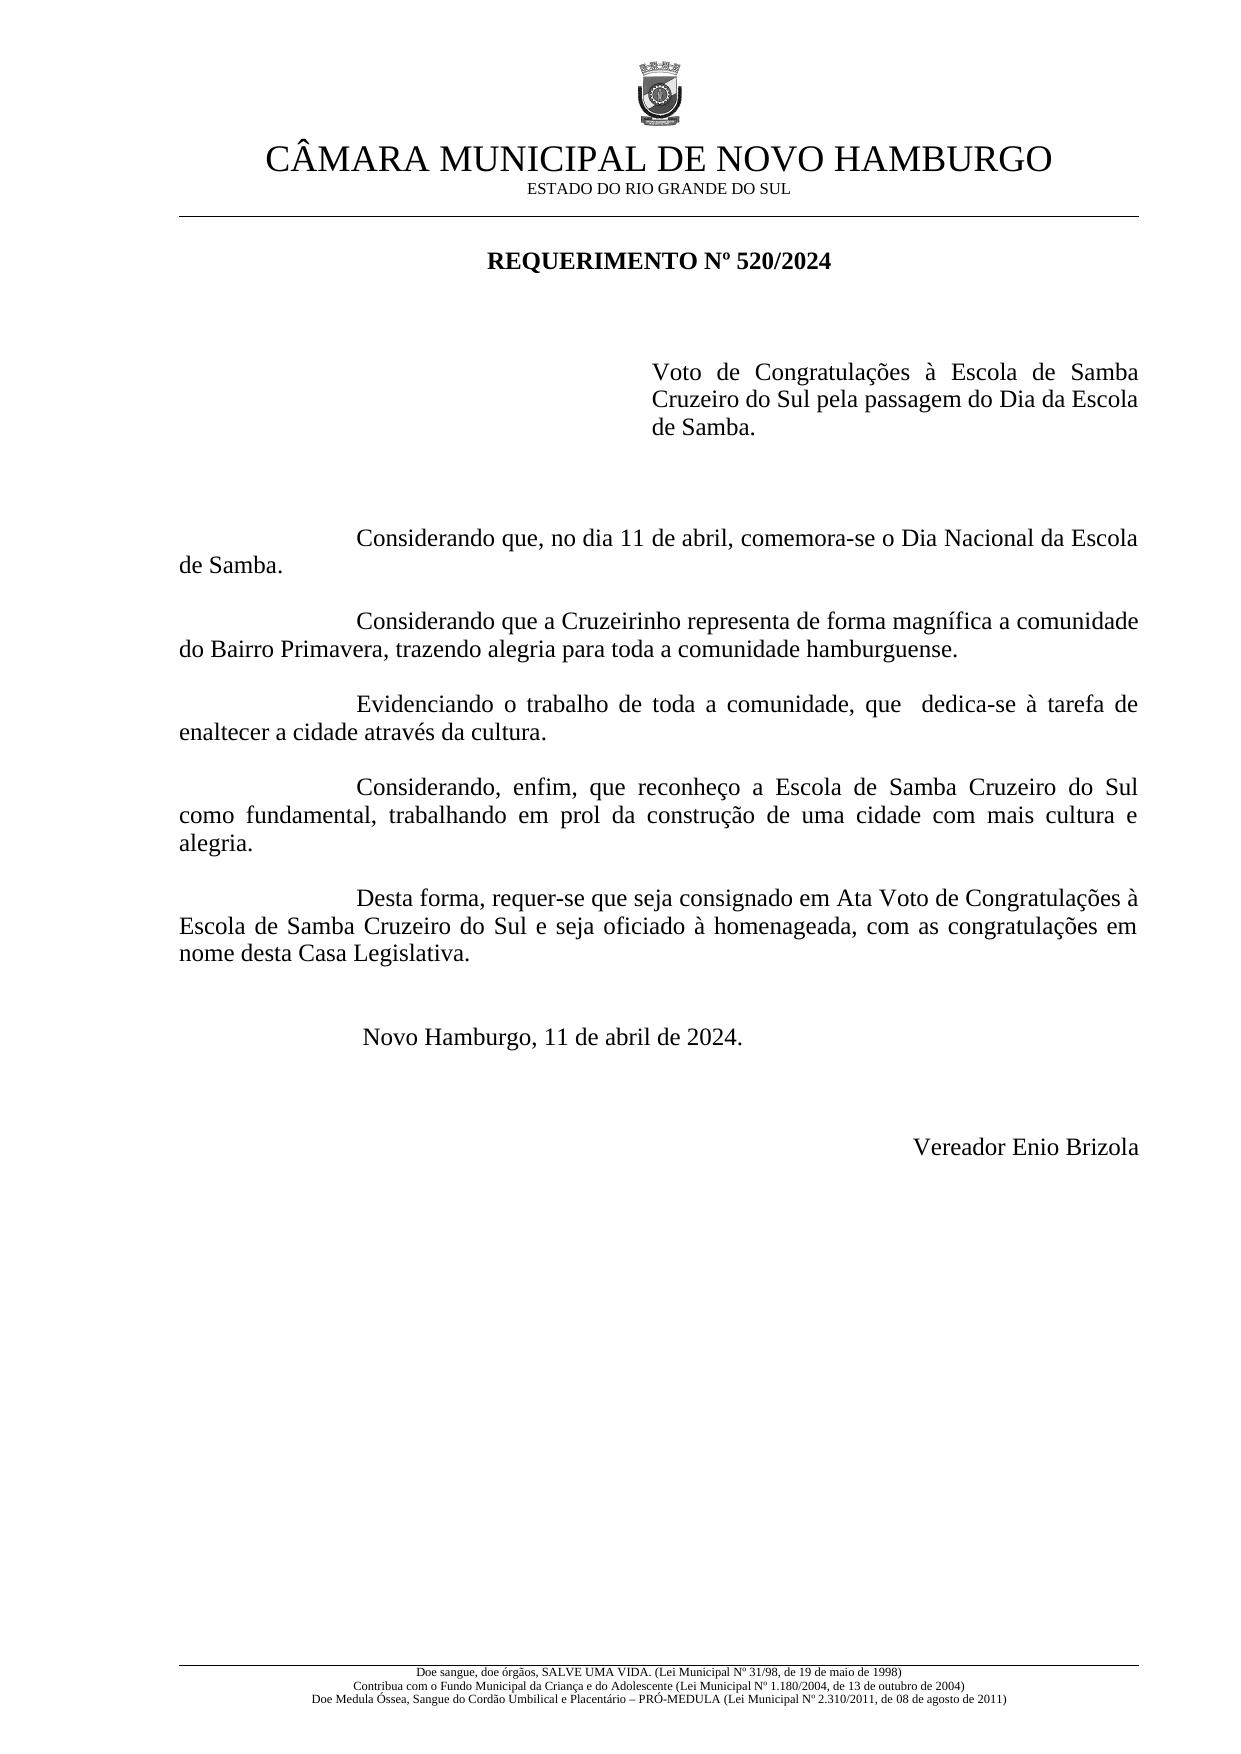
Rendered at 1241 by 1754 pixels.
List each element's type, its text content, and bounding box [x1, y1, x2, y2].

text Considerando que, no dia 11 de abril, comemora-se o Dia Nacional da Escola de Samba. [179, 524, 1139, 579]
text Considerando que a Cruzeirinho representa de forma magnífica a comunidade do Bairro Primavera, trazendo alegria para toda a comunidade hamburguense. [179, 607, 1139, 662]
text Voto de Congratulações à Escola de Samba Cruzeiro do Sul pela passagem do Dia da Escola de Samba. [652, 358, 1139, 441]
text Considerando, enfim, que reconheço a Escola de Samba Cruzeiro do Sul como fundamental, trabalhando em prol da construção de uma cidade com mais cultura e alegria. [179, 773, 1139, 856]
text REQUERIMENTO Nº 520/2024 [179, 247, 1139, 274]
text Evidenciando o trabalho de toda a comunidade, que dedica-se à tarefa de enaltecer a cidade através da cultura. [179, 690, 1139, 746]
text Desta forma, requer-se que seja consignado em Ata Voto de Congratulações à Escola de Samba Cruzeiro do Sul e seja oficiado à homenageada, com as congratulações em nome desta Casa Legislativa. [179, 884, 1139, 967]
text Novo Hamburgo, 11 de abril de 2024. [179, 1023, 1139, 1050]
text Vereador Enio Brizola [179, 1133, 1139, 1161]
